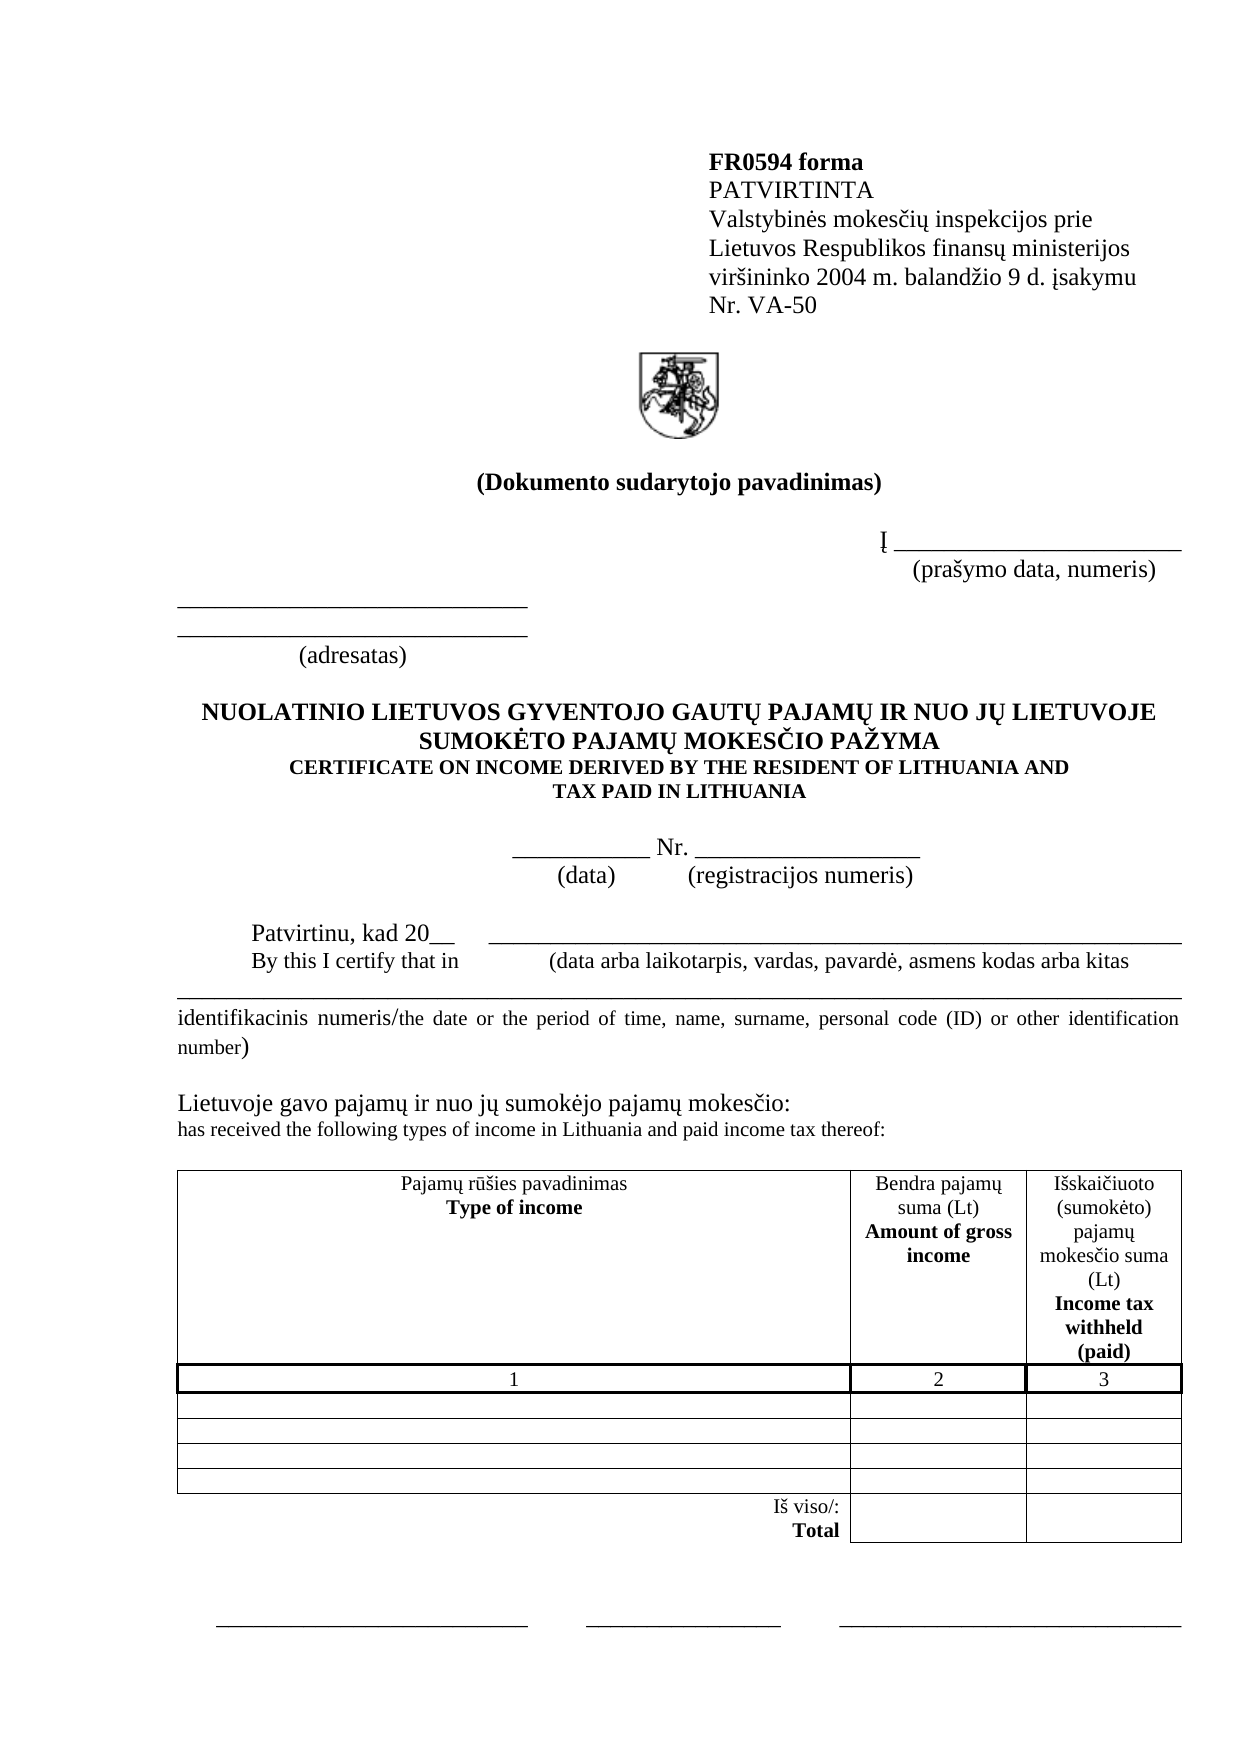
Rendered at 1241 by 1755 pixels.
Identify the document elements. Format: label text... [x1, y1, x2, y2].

table_cell Iš viso/: Total [177, 1494, 850, 1542]
table_header Bendra pajamų suma (Lt) Amount of gross income [851, 1171, 1026, 1363]
text TAX PAID IN LITHUANIA [177, 779, 1181, 803]
table_cell [851, 1444, 1026, 1468]
table_cell [1027, 1494, 1181, 1542]
text By this I certify that in (data arba laikotarpis, vardas, pavardė, asmens kodas arba kitas [177, 947, 1181, 973]
table_cell 1 [179, 1366, 849, 1391]
text viršininko 2004 m. balandžio 9 d. įsakymu [177, 262, 1181, 291]
table_cell [178, 1419, 850, 1443]
text Patvirtinu, kad 20__ [177, 918, 1181, 947]
text has received the following types of income in Lithuania and paid income tax thereof: [177, 1117, 1181, 1141]
text (data) (registracijos numeris) [177, 861, 1181, 889]
table_cell [851, 1394, 1026, 1418]
text (prašymo data, numeris) [177, 554, 1181, 582]
table_header Išskaičiuoto (sumokėto) pajamų mokesčio suma (Lt) Income tax withheld (paid) [1027, 1171, 1181, 1363]
text ____________________________ [177, 582, 1181, 611]
text FR0594 forma [177, 147, 1181, 176]
text ____________________________ [177, 611, 1181, 640]
text CERTIFICATE ON INCOME DERIVED BY THE RESIDENT OF LITHUANIA AND [177, 755, 1181, 779]
table_cell [851, 1469, 1026, 1493]
table_cell 3 [1028, 1366, 1180, 1391]
table_cell [178, 1394, 850, 1418]
table_cell [1027, 1469, 1181, 1493]
table_cell [1027, 1444, 1181, 1468]
text ___________ Nr. __________________ [177, 832, 1181, 861]
text Lietuvoje gavo pajamų ir nuo jų sumokėjo pajamų mokesčio: [177, 1088, 1181, 1117]
table_header Pajamų rūšies pavadinimas Type of income [178, 1171, 850, 1363]
table_cell [1027, 1419, 1181, 1443]
table_cell [851, 1494, 1026, 1542]
text SUMOKĖTO PAJAMŲ MOKESČIO PAŽYMA [177, 726, 1181, 755]
text Į _______________________ [177, 525, 1181, 554]
text Valstybinės mokesčių inspekcijos prie [177, 204, 1181, 233]
table_cell 2 [852, 1366, 1024, 1391]
text Lietuvos Respublikos finansų ministerijos [177, 233, 1181, 262]
table_cell [851, 1419, 1026, 1443]
text Nr. VA-50 [177, 291, 1181, 319]
table_cell [178, 1444, 850, 1468]
table_cell [1027, 1394, 1181, 1418]
text PATVIRTINTA [177, 176, 1181, 204]
table_cell [178, 1469, 850, 1493]
text (Dokumento sudarytojo pavadinimas) [177, 467, 1181, 496]
text identifikacinis numeris/the date or the period of time, name, surname, personal code (ID) or other identification number) [177, 1002, 1181, 1059]
text (adresatas) [177, 640, 1181, 669]
text NUOLATINIO LIETUVOS GYVENTOJO GAUTŲ PAJAMŲ IR NUO JŲ LIETUVOJE [177, 697, 1181, 726]
